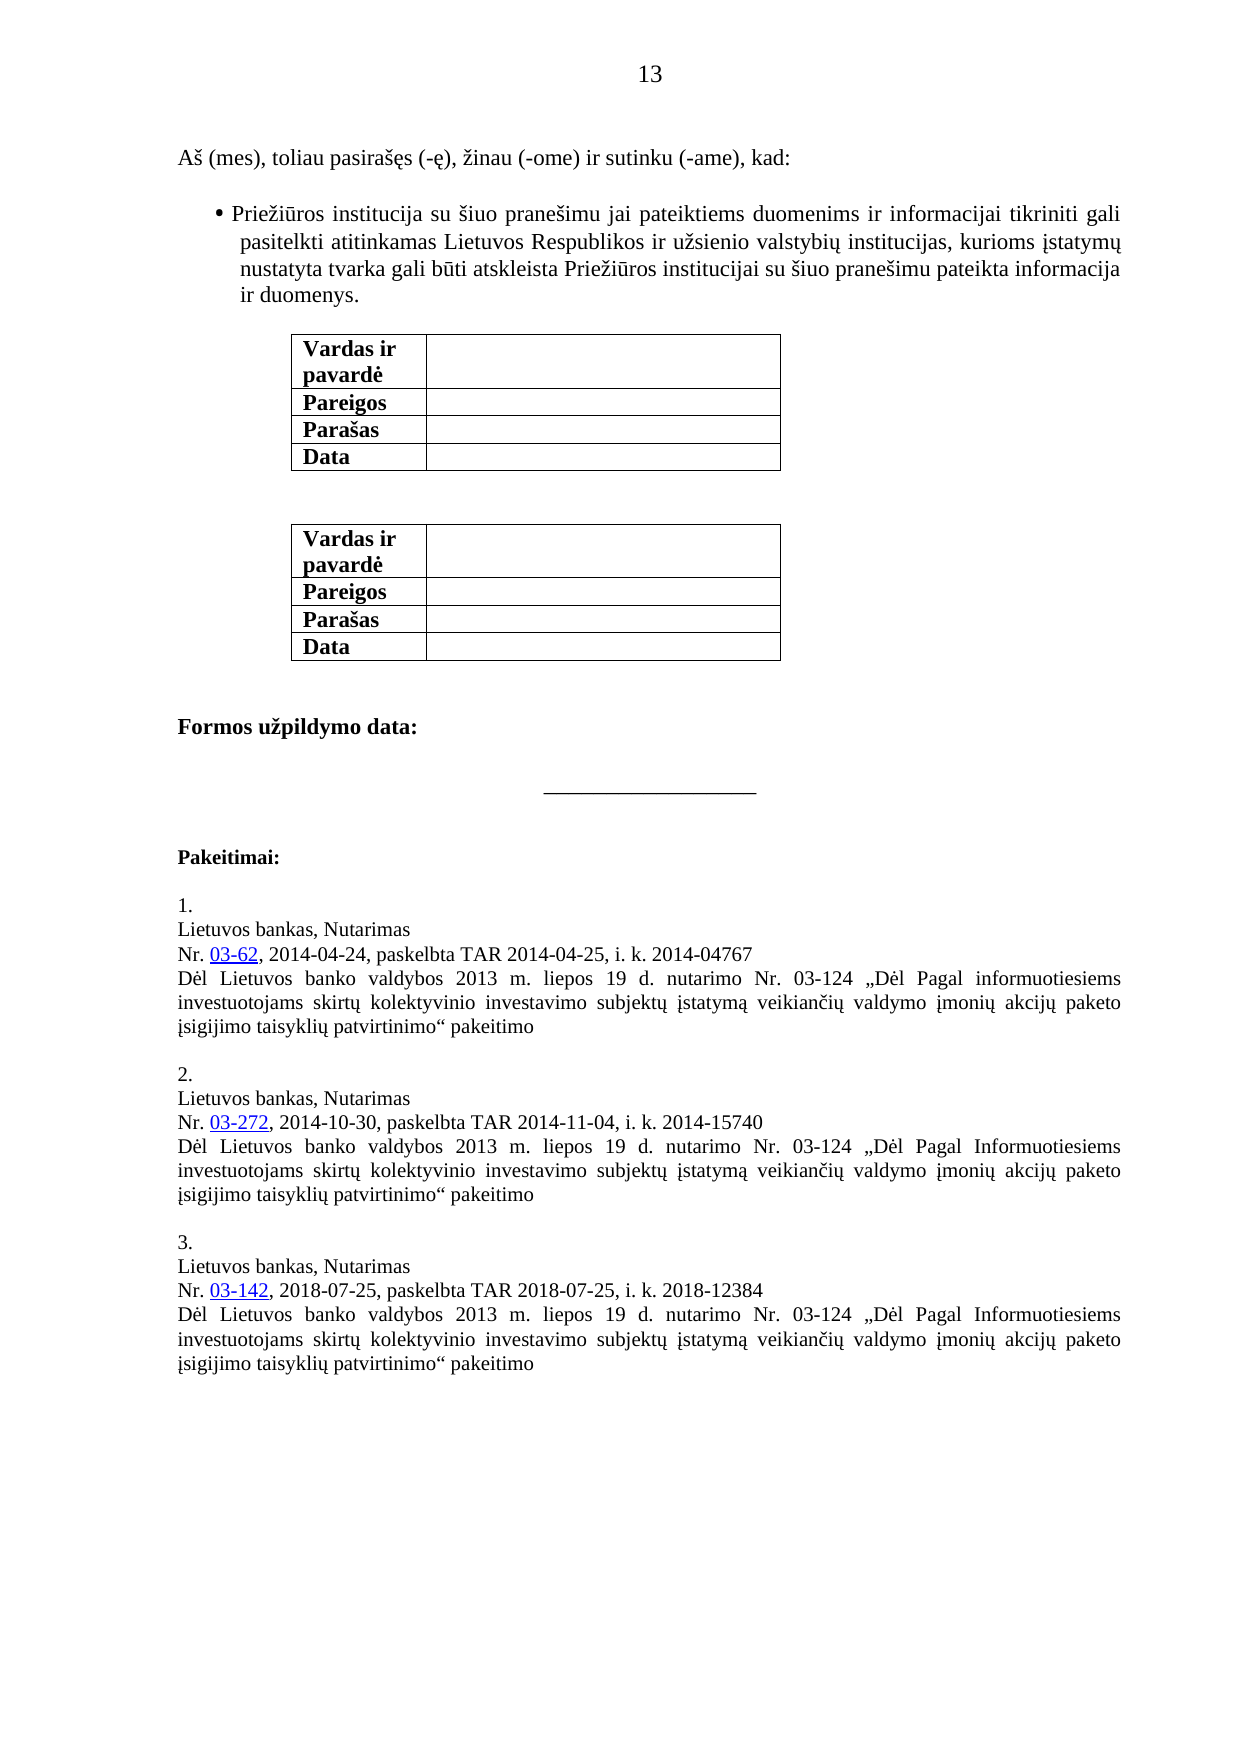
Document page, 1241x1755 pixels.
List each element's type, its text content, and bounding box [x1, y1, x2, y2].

text Nr. 03-142, 2018-07-25, paskelbta TAR 2018-07-25, i. k. 2018-12384 [177, 1278, 1122, 1302]
table_cell Pareigos [292, 578, 426, 605]
table_cell Data [292, 633, 426, 659]
table_header [781, 524, 1122, 577]
table_cell [427, 633, 780, 659]
table_cell [427, 606, 780, 632]
text Dėl Lietuvos banko valdybos 2013 m. liepos 19 d. nutarimo Nr. 03-124 „Dėl Pagal informuotiesiems investuotojams skirtų kolektyvinio investavimo subjektų įstatymą veikiančių valdymo įmonių akcijų paketo įsigijimo taisyklių patvirtinimo“ pakeitimo [177, 966, 1122, 1038]
text Formos užpildymo data: [177, 713, 1122, 739]
table_cell Pareigos [292, 389, 426, 415]
table_header [781, 334, 1122, 388]
table_cell [177, 605, 291, 632]
table_cell [177, 443, 291, 470]
table_cell [781, 443, 1122, 470]
table_header [177, 524, 291, 577]
table_cell [177, 388, 291, 415]
table_cell [781, 415, 1122, 442]
table_cell Parašas [292, 606, 426, 632]
table_cell Parašas [292, 416, 426, 442]
text Pakeitimai: [177, 845, 1122, 869]
table_header [427, 335, 780, 388]
text 2. [177, 1062, 1122, 1086]
table_header Vardas ir pavardė [292, 525, 426, 577]
table_cell [427, 578, 780, 605]
table_cell [781, 605, 1122, 632]
table_cell [427, 444, 780, 470]
table_header Vardas ir pavardė [292, 335, 426, 388]
text Nr. 03-62, 2014-04-24, paskelbta TAR 2014-04-25, i. k. 2014-04767 [177, 941, 1122, 966]
table_cell [781, 632, 1122, 659]
text Dėl Lietuvos banko valdybos 2013 m. liepos 19 d. nutarimo Nr. 03-124 „Dėl Pagal Informuotiesiems investuotojams skirtų kolektyvinio investavimo subjektų įstatymą veikiančių valdymo įmonių akcijų paketo įsigijimo taisyklių patvirtinimo“ pakeitimo [177, 1302, 1122, 1374]
table_header [427, 525, 780, 577]
table_cell [427, 416, 780, 442]
text 1. [177, 893, 1122, 917]
text • Priežiūros institucija su šiuo pranešimu jai pateiktiems duomenims ir informacijai tikriniti gali pasitelkti atitinkamas Lietuvos Respublikos ir užsienio valstybių institucijas, kurioms įstatymų nustatyta tvarka gali būti atskleista Priežiūros institucijai su šiuo pranešimu pateikta informacija ir duomenys. [215, 197, 1122, 307]
text Lietuvos bankas, Nutarimas [177, 1086, 1122, 1110]
text Aš (mes), toliau pasirašęs (-ę), žinau (-ome) ir sutinku (-ame), kad: [177, 144, 1122, 171]
table_cell [781, 577, 1122, 605]
table_cell [177, 577, 291, 605]
table_cell [781, 388, 1122, 415]
table_cell [177, 415, 291, 442]
text Lietuvos bankas, Nutarimas [177, 917, 1122, 941]
text _________________ [177, 768, 1122, 797]
table_header [177, 334, 291, 388]
text Dėl Lietuvos banko valdybos 2013 m. liepos 19 d. nutarimo Nr. 03-124 „Dėl Pagal Informuotiesiems investuotojams skirtų kolektyvinio investavimo subjektų įstatymą veikiančių valdymo įmonių akcijų paketo įsigijimo taisyklių patvirtinimo“ pakeitimo [177, 1134, 1122, 1206]
table_cell [427, 389, 780, 415]
table_cell Data [292, 444, 426, 470]
table_cell [177, 632, 291, 659]
text Nr. 03-272, 2014-10-30, paskelbta TAR 2014-11-04, i. k. 2014-15740 [177, 1110, 1122, 1134]
text 3. [177, 1230, 1122, 1254]
text Lietuvos bankas, Nutarimas [177, 1254, 1122, 1278]
